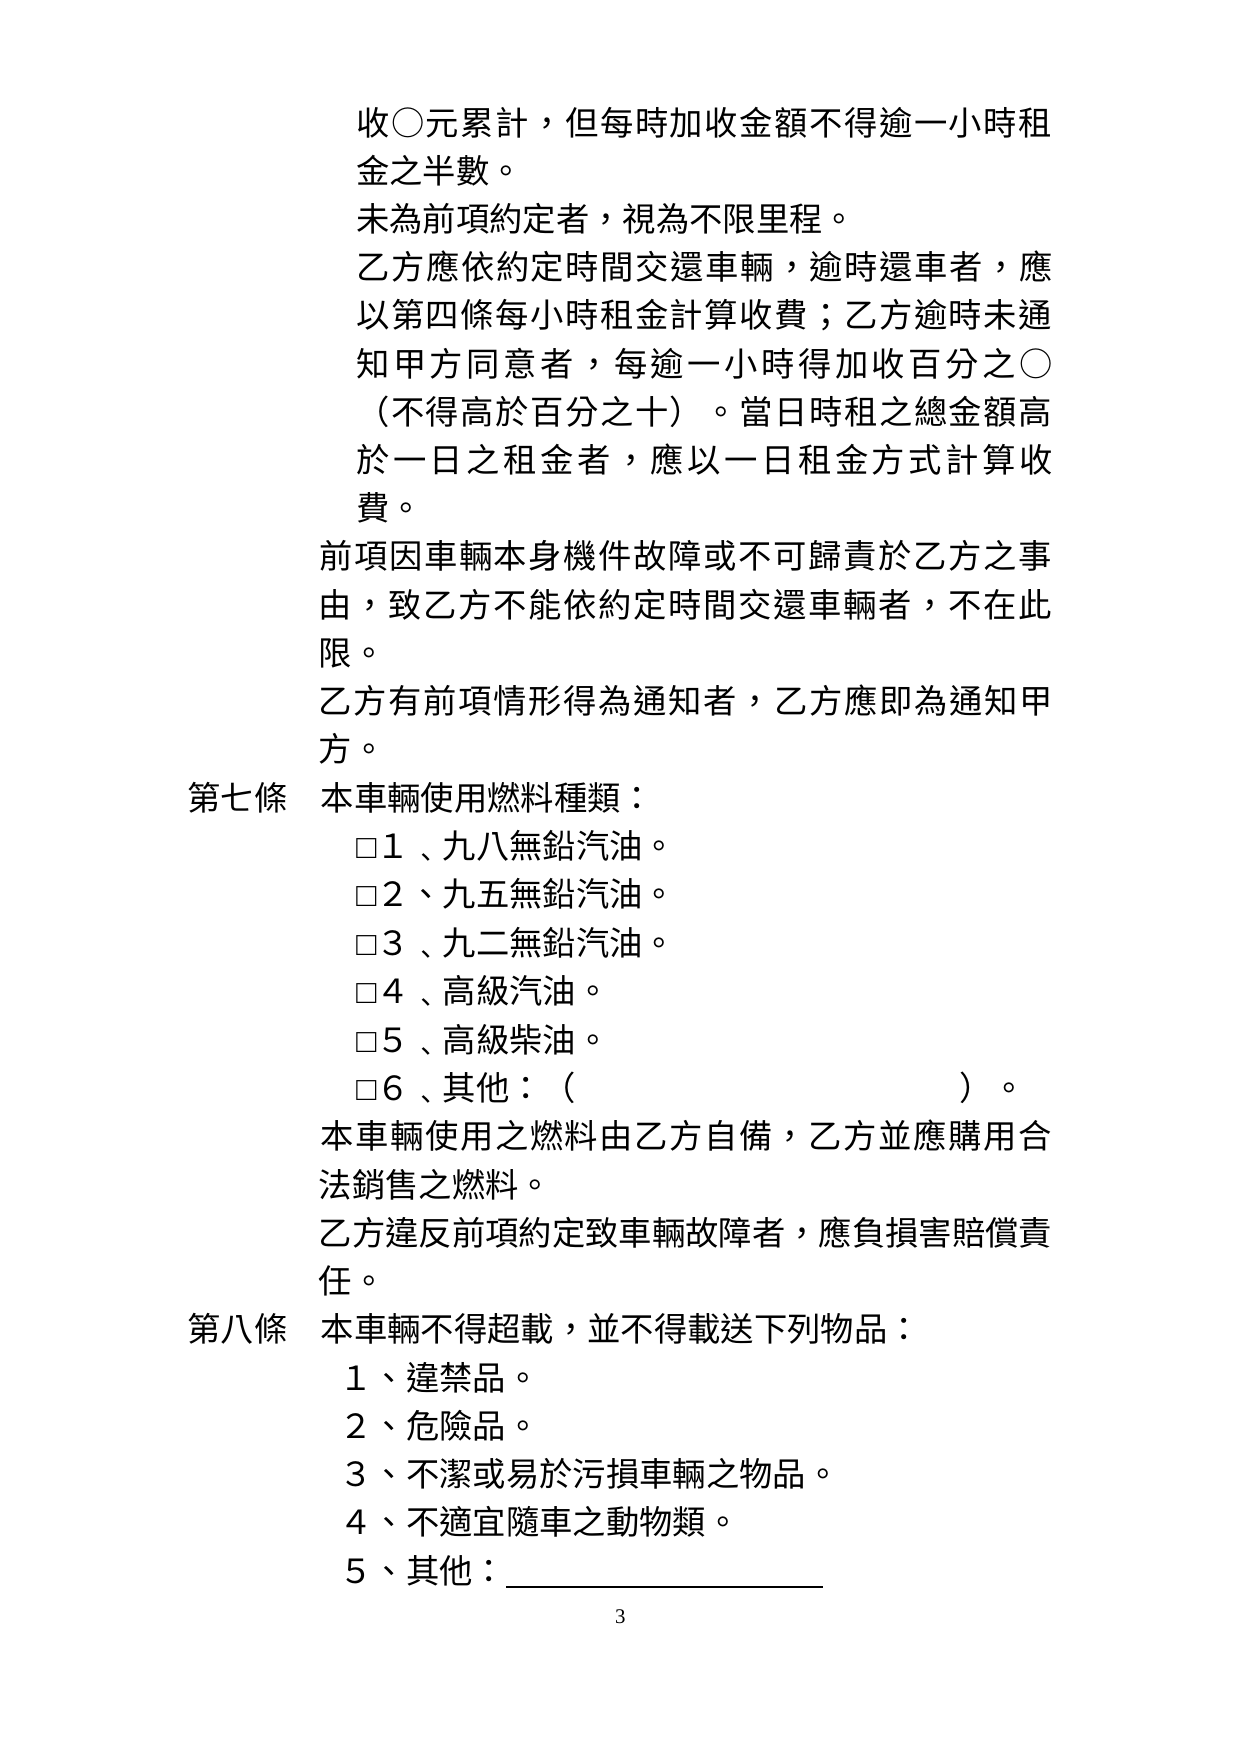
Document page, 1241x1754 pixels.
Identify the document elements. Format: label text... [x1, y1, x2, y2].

text 乙方違反前項約定致車輛故障者，應負損害賠償責任。 [318, 1207, 1053, 1303]
text 未為前項約定者，視為不限里程。 [356, 193, 1053, 241]
text 乙方應依約定時間交還車輛，逾時還車者，應以第四條每小時租金計算收費；乙方逾時未通知甲方同意者，每逾一小時得加收百分之○（不得高於百分之十）。當日時租之總金額高於一日之租金者，應以一日租金方式計算收費。 [356, 241, 1053, 530]
text □１﹑九八無鉛汽油。 [356, 820, 1053, 868]
text □４﹑高級汽油。 [356, 965, 1053, 1013]
text ３、不潔或易於污損車輛之物品。 [322, 1448, 1053, 1496]
text 收○元累計，但每時加收金額不得逾一小時租金之半數。 [356, 96, 1053, 193]
text □５﹑高級柴油。 [356, 1013, 1053, 1062]
text 乙方有前項情形得為通知者，乙方應即為通知甲方。 [318, 675, 1053, 771]
text １、違禁品。 [322, 1351, 1053, 1400]
text □３﹑九二無鉛汽油。 [356, 917, 1053, 965]
text 第七條 本車輛使用燃料種類： [187, 771, 1053, 820]
text ５、其他： [322, 1544, 1053, 1593]
text □６﹑其他：（ ）。 [356, 1062, 1053, 1110]
text 本車輛使用之燃料由乙方自備，乙方並應購用合法銷售之燃料。 [318, 1110, 1053, 1207]
text ４、不適宜隨車之動物類。 [322, 1496, 1053, 1544]
text 第八條 本車輛不得超載，並不得載送下列物品： [187, 1303, 1053, 1351]
text □２、九五無鉛汽油。 [356, 868, 1053, 917]
text 前項因車輛本身機件故障或不可歸責於乙方之事由，致乙方不能依約定時間交還車輛者，不在此限。 [318, 530, 1053, 675]
text ２、危險品。 [322, 1400, 1053, 1448]
